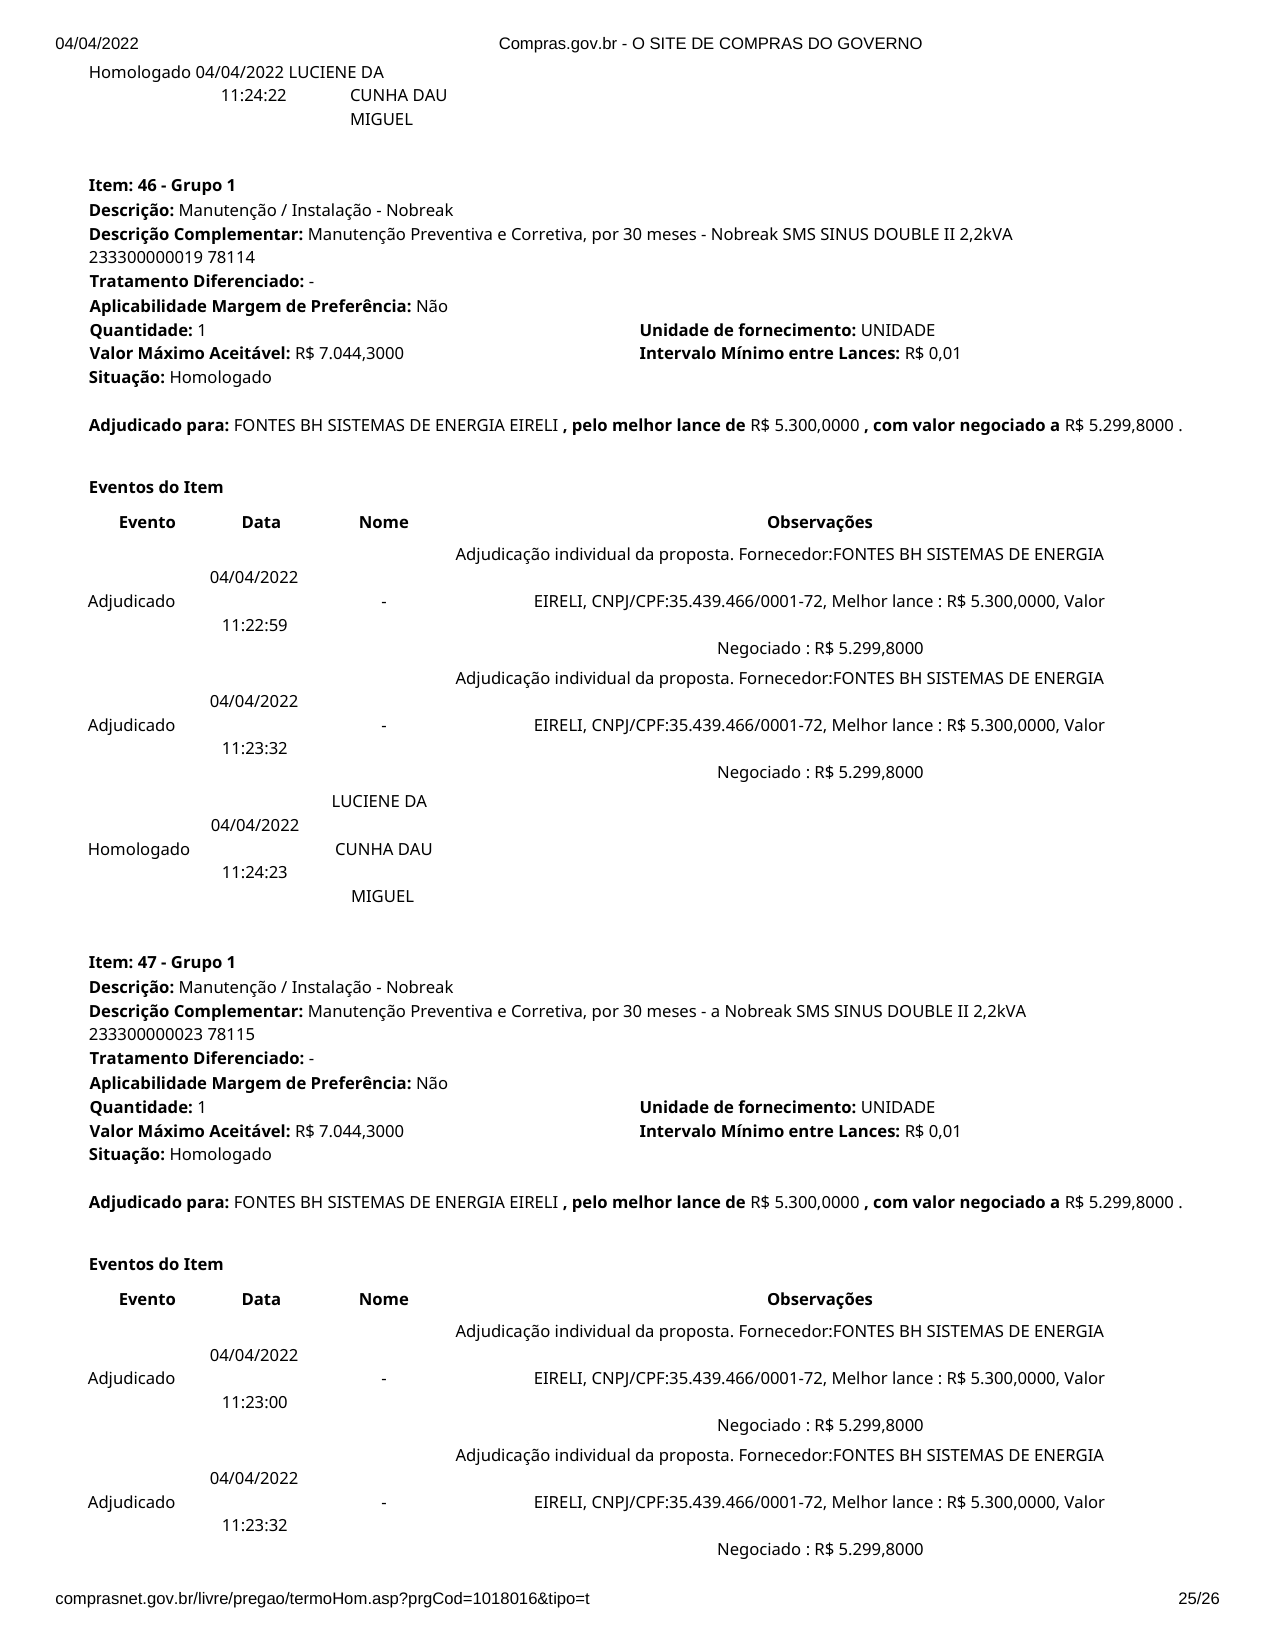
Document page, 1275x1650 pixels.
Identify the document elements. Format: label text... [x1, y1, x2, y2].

table_cell Valor Máximo Aceitável: R$ 7.044,3000 [89, 342, 639, 366]
text Eventos do Item [89, 1252, 1106, 1275]
text 11:24:23 [222, 861, 1185, 884]
table_cell Unidade de fornecimento: UNIDADE [639, 1095, 1016, 1119]
text 11:23:32 [222, 1514, 1185, 1537]
text Adjudicação individual da proposta. Fornecedor:FONTES BH SISTEMAS DE ENERGIA 04/04/2022 [209, 1320, 1185, 1366]
table_header [639, 1047, 1016, 1095]
text 11:22:59 [222, 613, 1185, 636]
text Situação: Homologado [89, 1143, 1185, 1166]
text Adjudicado - EIRELI, CNPJ/CPF:35.439.466/0001-72, Melhor lance : R$ 5.300,0000, Valor [88, 1367, 1186, 1389]
text Evento Data Nome Observações [88, 1283, 1186, 1311]
text Negociado : R$ 5.299,8000 [454, 637, 1186, 659]
text Adjudicado - EIRELI, CNPJ/CPF:35.439.466/0001-72, Melhor lance : R$ 5.300,0000, Valor [88, 589, 1186, 612]
text Situação: Homologado [89, 366, 1185, 388]
text Adjudicação individual da proposta. Fornecedor:FONTES BH SISTEMAS DE ENERGIA 04/04/2022 [209, 666, 1185, 712]
table_cell Intervalo Mínimo entre Lances: R$ 0,01 [639, 342, 1016, 366]
text Descrição Complementar: Manutenção Preventiva e Corretiva, por 30 meses - a Nobreak SMS SINUS DOUBLE II 2,2kVA [89, 999, 1185, 1022]
table_cell Quantidade: 1 [89, 1095, 639, 1119]
text 11:23:00 [222, 1390, 1185, 1413]
text 04/04/2022 [211, 814, 1185, 836]
text Homologado CUNHA DAU [88, 837, 1186, 860]
text Adjudicado para: FONTES BH SISTEMAS DE ENERGIA EIRELI , pelo melhor lance de R$ 5.300,0000 , com valor negociado a R$ 5.299,8000 . [89, 413, 1185, 436]
table_cell Unidade de fornecimento: UNIDADE [639, 318, 1016, 342]
text Adjudicação individual da proposta. Fornecedor:FONTES BH SISTEMAS DE ENERGIA 04/04/2022 [209, 1444, 1185, 1489]
text LUCIENE DA [331, 790, 1185, 813]
text Evento Data Nome Observações [88, 506, 1186, 534]
text Descrição: Manutenção / Instalação - Nobreak [89, 198, 1185, 221]
text 11:23:32 [222, 737, 1185, 759]
text Descrição Complementar: Manutenção Preventiva e Corretiva, por 30 meses - Nobreak SMS SINUS DOUBLE II 2,2kVA [89, 222, 1185, 245]
text Negociado : R$ 5.299,8000 [454, 761, 1186, 783]
text 233300000023 78115 [89, 1023, 1185, 1046]
table_cell Valor Máximo Aceitável: R$ 7.044,3000 [89, 1119, 639, 1143]
text Negociado : R$ 5.299,8000 [454, 1538, 1186, 1560]
text Item: 46 - Grupo 1 [89, 173, 1106, 196]
text Descrição: Manutenção / Instalação - Nobreak [89, 976, 1185, 998]
text 233300000019 78114 [89, 246, 1185, 268]
text Homologado 04/04/2022 LUCIENE DA [89, 60, 1185, 83]
text Eventos do Item [89, 475, 1106, 498]
text Adjudicação individual da proposta. Fornecedor:FONTES BH SISTEMAS DE ENERGIA 04/04/2022 [209, 543, 1185, 589]
text Adjudicado - EIRELI, CNPJ/CPF:35.439.466/0001-72, Melhor lance : R$ 5.300,0000, Valor [88, 1490, 1186, 1513]
text MIGUEL [351, 885, 1185, 907]
text Negociado : R$ 5.299,8000 [454, 1414, 1186, 1437]
text Item: 47 - Grupo 1 [89, 951, 1106, 973]
text Adjudicado - EIRELI, CNPJ/CPF:35.439.466/0001-72, Melhor lance : R$ 5.300,0000, Valor [88, 713, 1186, 736]
table_header Tratamento Diferenciado: - Aplicabilidade Margem de Preferência: Não [89, 269, 639, 318]
table_header [639, 269, 1016, 318]
table_cell Quantidade: 1 [89, 318, 639, 342]
table_cell Intervalo Mínimo entre Lances: R$ 0,01 [639, 1119, 1016, 1143]
text Adjudicado para: FONTES BH SISTEMAS DE ENERGIA EIRELI , pelo melhor lance de R$ 5.300,0000 , com valor negociado a R$ 5.299,8000 . [89, 1191, 1185, 1213]
text 11:24:22 CUNHA DAU MIGUEL [221, 84, 505, 130]
table_header Tratamento Diferenciado: - Aplicabilidade Margem de Preferência: Não [89, 1047, 639, 1095]
